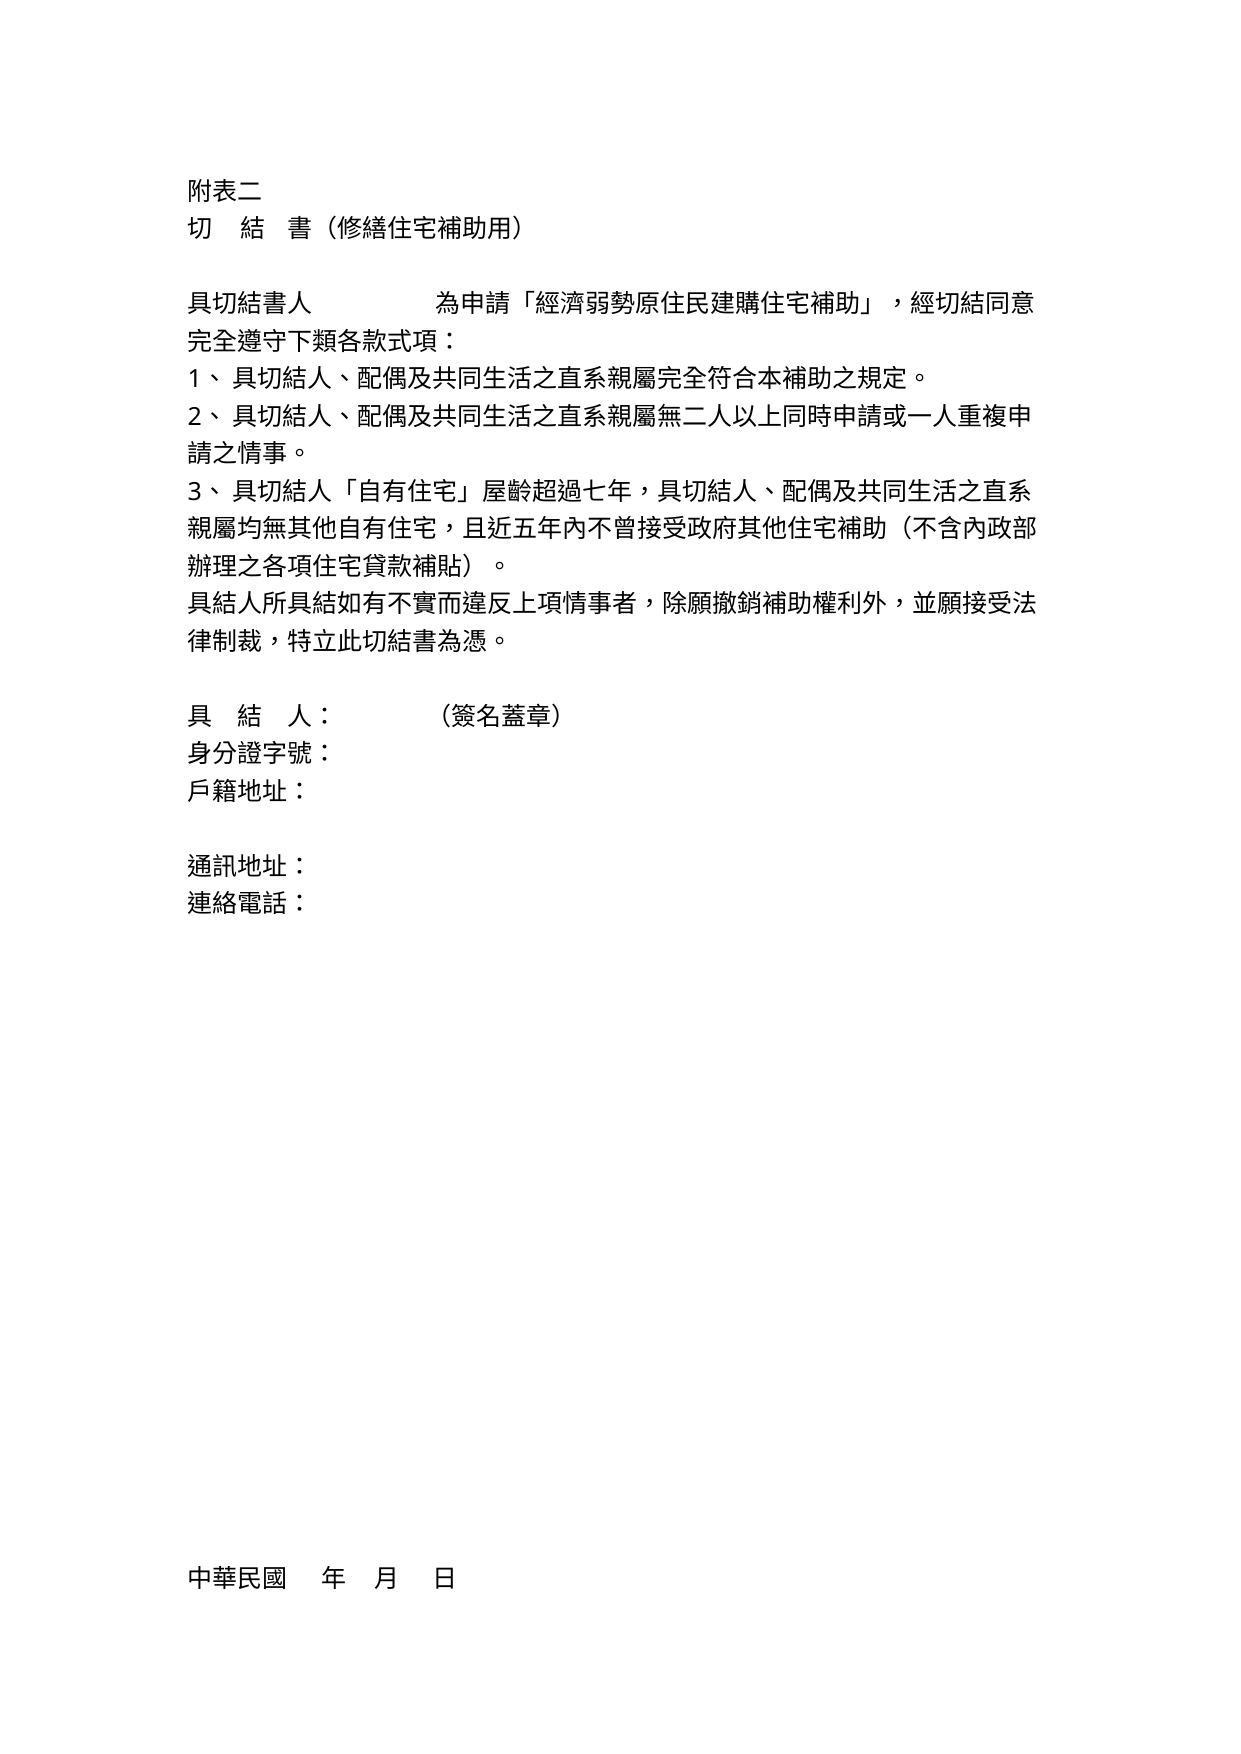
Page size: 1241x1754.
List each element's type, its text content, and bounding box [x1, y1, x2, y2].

text 身分證字號： [187, 727, 1053, 764]
text 具 結 人： （簽名蓋章） [187, 689, 1053, 727]
text 辦理之各項住宅貸款補貼）。 [187, 539, 1053, 577]
text 中華民國 年 月 日 [187, 1552, 1053, 1589]
text 附表二 [187, 164, 1053, 202]
text 1、 具切結人、配偶及共同生活之直系親屬完全符合本補助之規定。 [187, 352, 1053, 389]
text 通訊地址： [187, 839, 1053, 877]
text 切 結 書（修繕住宅補助用） [187, 202, 1053, 239]
text 2、 具切結人、配偶及共同生活之直系親屬無二人以上同時申請或一人重複申請之情事。 [187, 389, 1053, 464]
text 連絡電話： [187, 877, 1053, 914]
text 3、 具切結人「自有住宅」屋齡超過七年，具切結人、配偶及共同生活之直系親屬均無其他自有住宅，且近五年內不曾接受政府其他住宅補助（不含內政部 [187, 464, 1053, 539]
text 具結人所具結如有不實而違反上項情事者，除願撤銷補助權利外，並願接受法律制裁，特立此切結書為憑。 [187, 577, 1053, 652]
text 具切結書人 為申請「經濟弱勢原住民建購住宅補助」，經切結同意完全遵守下類各款式項： [187, 277, 1053, 352]
text 戶籍地址： [187, 764, 1053, 802]
